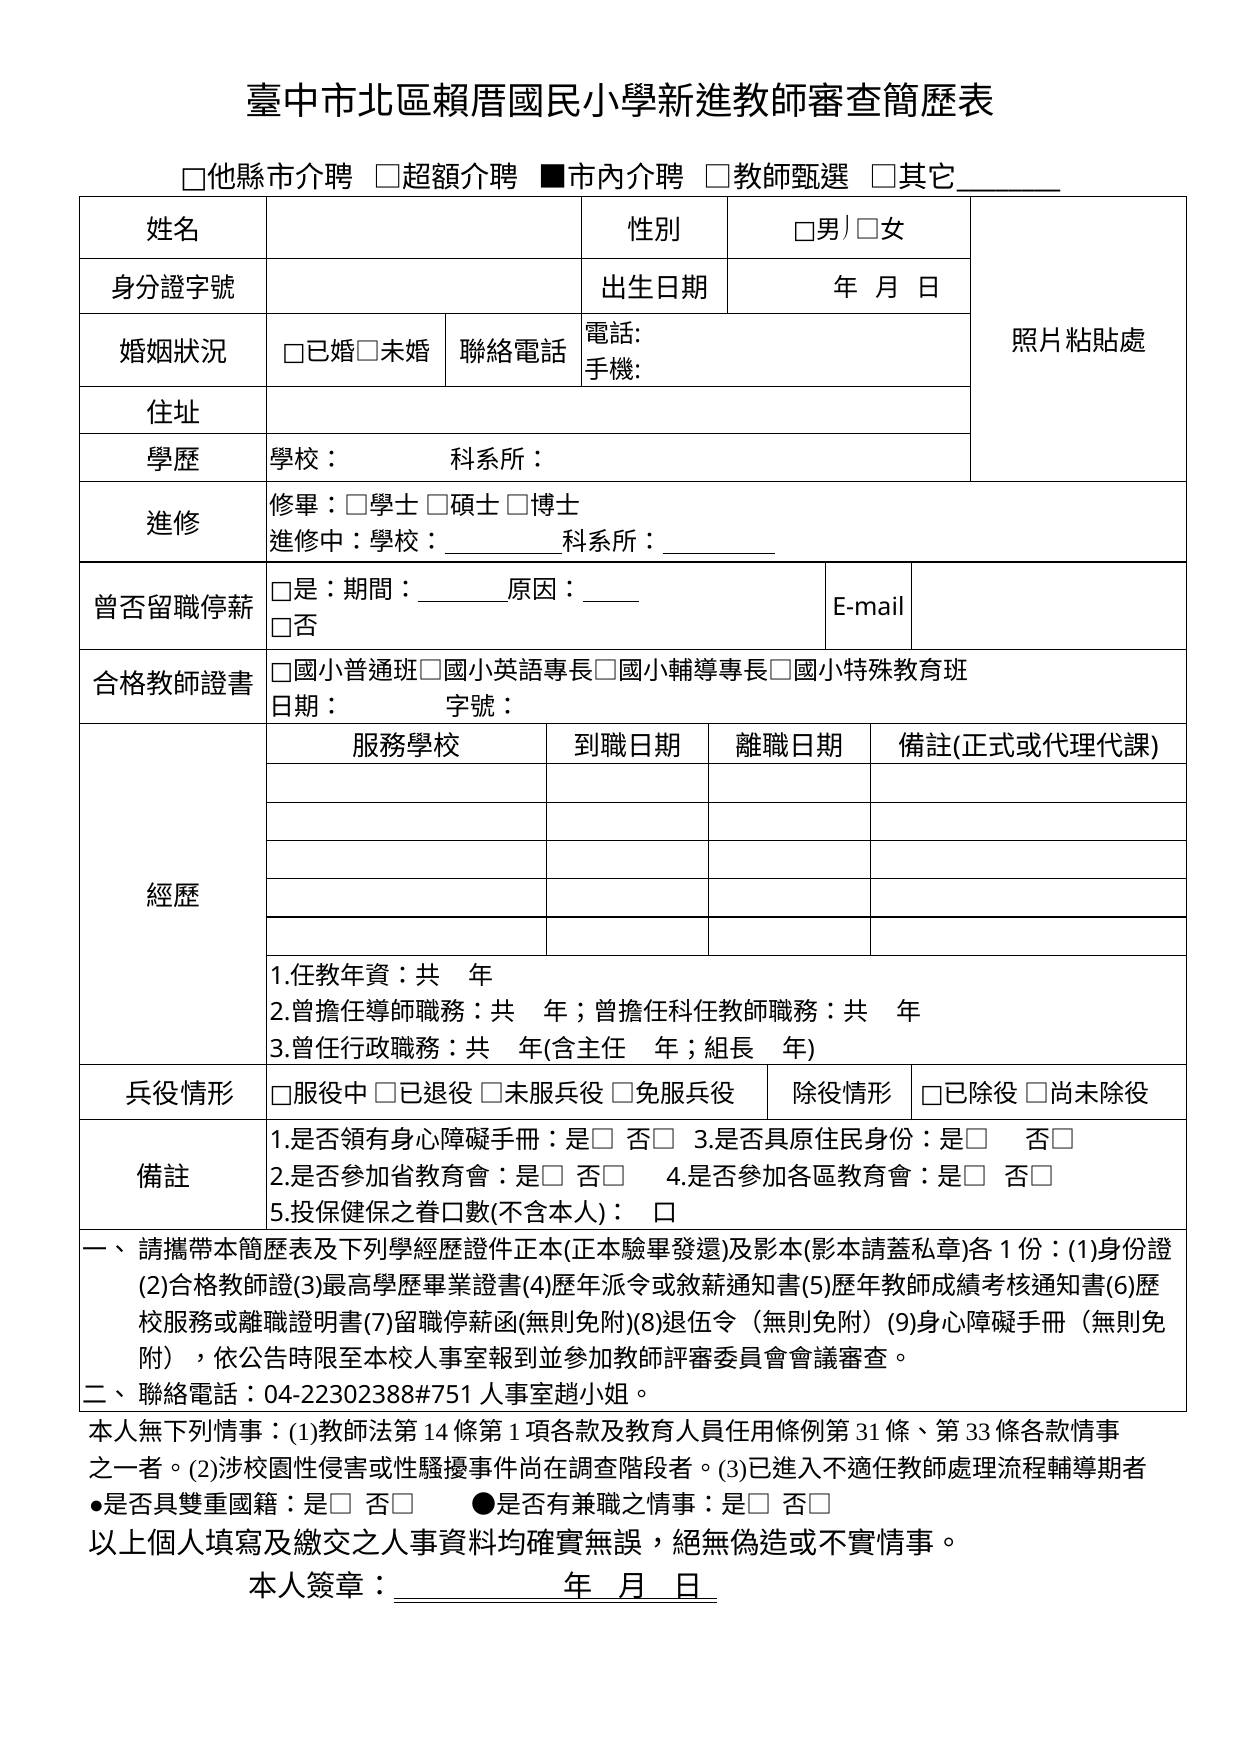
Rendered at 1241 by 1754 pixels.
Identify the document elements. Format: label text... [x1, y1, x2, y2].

table_cell 婚姻狀況 [80, 314, 266, 386]
table_cell [871, 764, 1186, 802]
table_cell [547, 918, 708, 954]
text ●是否具雙重國籍：是□ 否□ ●是否有兼職之情事：是□ 否□ [89, 1484, 1152, 1521]
table_cell 除役情形 [768, 1065, 911, 1119]
table_cell [267, 841, 546, 878]
table_cell 出生日期 [582, 259, 727, 313]
table_cell [547, 803, 708, 840]
table_cell 1.是否領有身心障礙手冊：是□ 否□ 3.是否具原住民身份：是□ 否□ 2.是否參加省教育會：是□ 否□ 4.是否參加各區教育會：是□ 否□ 5.投保健保之眷口數(不含本人)： 口 [267, 1120, 1186, 1228]
table_cell [547, 841, 708, 878]
table_header [267, 197, 581, 258]
table_cell [912, 563, 1186, 649]
table_cell [267, 803, 546, 840]
table_cell [871, 918, 1186, 954]
table_cell [709, 764, 870, 802]
table_header 性別 [582, 197, 727, 258]
table_cell 請攜帶本簡歷表及下列學經歷證件正本(正本驗畢發還)及影本(影本請蓋私章)各1份：(1)身份證(2)合格教師證(3)最高學歷畢業證書(4)歷年派令或敘薪通知書(5)歷年教師成績考核通知書(6)歷校服務或離職證明書(7)留職停薪函(無則免附)(8)退伍令（無則免附）(9)身心障礙手冊（無則免附），依公告時限至本校人事室報到並參加教師評審委員會會議審查。 聯絡電話：04-22302388#751人事室趙小姐。 [80, 1230, 1186, 1411]
table_cell 服務學校 [267, 724, 546, 763]
table_cell [709, 879, 870, 916]
table_cell [709, 803, 870, 840]
text 之一者。(2)涉校園性侵害或性騷擾事件尚在調查階段者。(3)已進入不適任教師處理流程輔導期者 [89, 1448, 1152, 1484]
table_cell 離職日期 [709, 724, 870, 763]
table_cell □服役中 □已退役 □未服兵役 □免服兵役 [267, 1065, 767, 1119]
text 本人簽章： 年 月 日 [89, 1562, 1152, 1604]
text 本人無下列情事：(1)教師法第14條第1項各款及教育人員任用條例第31條、第33條各款情事 [89, 1412, 1152, 1448]
text 臺中市北區賴厝國民小學新進教師審查簡歷表 [89, 71, 1152, 125]
table_cell [871, 841, 1186, 878]
table_cell [871, 879, 1186, 916]
table_cell E-mail [826, 563, 911, 649]
table_cell 年 月 日 [728, 259, 970, 313]
table_cell 曾否留職停薪 [80, 563, 266, 649]
table_cell 學歷 [80, 434, 266, 481]
table_cell [267, 764, 546, 802]
table_cell 進修 [80, 482, 266, 561]
table_header 姓名 [80, 197, 266, 258]
table_cell □是：期間： 原因： □否 [267, 563, 825, 649]
table_cell 合格教師證書 [80, 650, 266, 723]
table_cell [547, 764, 708, 802]
table_cell □國小普通班□國小英語專長□國小輔導專長□國小特殊教育班 日期： 字號： [267, 650, 1186, 723]
table_cell [267, 259, 581, 313]
table_cell 學校： 科系所： [267, 434, 970, 481]
table_cell [871, 803, 1186, 840]
table_cell 住址 [80, 387, 266, 433]
table_cell [267, 387, 970, 433]
text □他縣市介聘 □超額介聘 ■市內介聘 □教師甄選 □其它________ [89, 153, 1152, 196]
text 以上個人填寫及繳交之人事資料均確實無誤，絕無偽造或不實情事。 [89, 1521, 1152, 1562]
table_cell [267, 879, 546, 916]
table_cell 備註(正式或代理代課) [871, 724, 1186, 763]
table_cell 經歷 [80, 724, 266, 1064]
table_cell 聯絡電話 [446, 314, 581, 386]
table_cell 身分證字號 [80, 259, 266, 313]
table_cell [267, 918, 546, 954]
table_cell 1.任教年資：共 年 2.曾擔任導師職務：共 年；曾擔任科任教師職務：共 年 3.曾任行政職務：共 年(含主任 年；組長 年) [267, 956, 1186, 1064]
table_cell 電話: 手機: [582, 314, 970, 386]
table_cell [709, 841, 870, 878]
table_cell 修畢：□學士 □碩士 □博士 進修中：學校： 科系所： [267, 482, 1186, 561]
table_cell 到職日期 [547, 724, 708, 763]
table_cell 備註 [80, 1120, 266, 1228]
table_cell [547, 879, 708, 916]
table_header 照片粘貼處 [971, 197, 1186, 481]
table_header □男 □女 [728, 197, 970, 258]
table_cell □已婚□未婚 [267, 314, 445, 386]
table_cell 兵役情形 [80, 1065, 266, 1119]
table_cell [709, 918, 870, 954]
table_cell □已除役 □尚未除役 [912, 1065, 1186, 1119]
